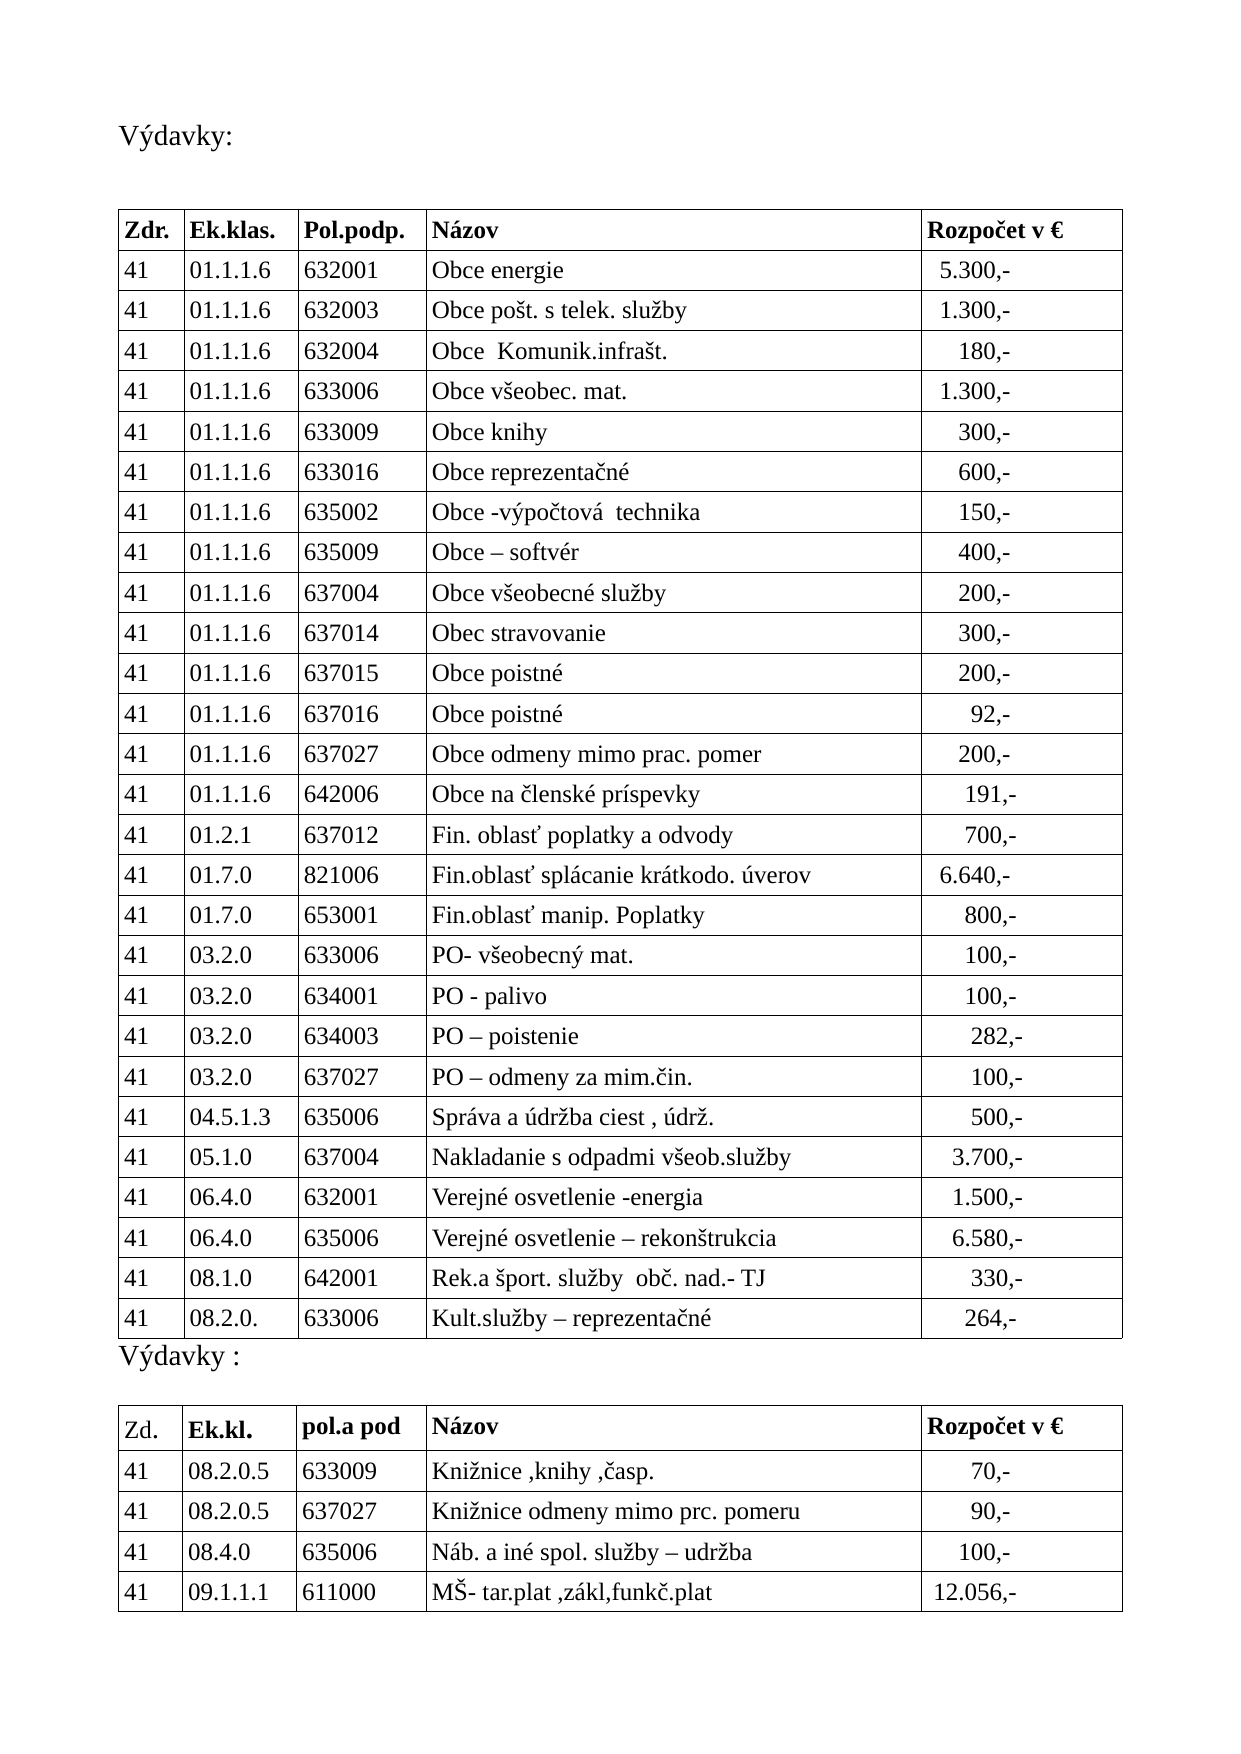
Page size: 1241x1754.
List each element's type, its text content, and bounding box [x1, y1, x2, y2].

table_cell 1.300,- [922, 371, 1122, 411]
table_cell Kult.služby – reprezentačné [427, 1299, 921, 1338]
table_cell 41 [119, 1016, 184, 1056]
table_cell 90,- [922, 1492, 1122, 1531]
table_cell Obce všeobec. mat. [427, 371, 921, 411]
table_cell 633006 [299, 936, 426, 975]
table_cell 633006 [299, 371, 426, 411]
table_cell 637004 [299, 1137, 426, 1177]
table_cell 635002 [299, 492, 426, 532]
table_cell Náb. a iné spol. služby – udržba [427, 1532, 921, 1571]
table_cell 200,- [922, 573, 1122, 612]
table_cell 1.300,- [922, 291, 1122, 330]
table_cell 41 [119, 331, 184, 370]
table_cell Verejné osvetlenie – rekonštrukcia [427, 1218, 921, 1257]
table_cell 635006 [299, 1097, 426, 1136]
table_header Ek.klas. [185, 210, 298, 249]
table_cell PO – odmeny za mim.čin. [427, 1057, 921, 1096]
table_cell 01.1.1.6 [185, 734, 298, 773]
table_cell 41 [119, 654, 184, 693]
table_cell 637016 [299, 694, 426, 733]
table_cell Fin. oblasť poplatky a odvody [427, 815, 921, 854]
table_cell 41 [119, 775, 184, 814]
table_cell 633009 [299, 412, 426, 451]
text Výdavky : [118, 1339, 1122, 1372]
table_header Názov [427, 1406, 921, 1450]
table_cell 632001 [299, 1178, 426, 1217]
table_header Názov [427, 210, 921, 249]
table_cell 01.1.1.6 [185, 251, 298, 290]
table_cell 03.2.0 [185, 976, 298, 1015]
table_cell Obce odmeny mimo prac. pomer [427, 734, 921, 773]
table_cell Obce pošt. s telek. služby [427, 291, 921, 330]
table_cell Knižnice odmeny mimo prc. pomeru [427, 1492, 921, 1531]
table_cell Obce reprezentačné [427, 452, 921, 491]
table_cell 01.7.0 [185, 896, 298, 935]
table_cell 642001 [299, 1258, 426, 1298]
table_cell Fin.oblasť manip. Poplatky [427, 896, 921, 935]
table_cell 611000 [297, 1572, 426, 1611]
table_cell 637015 [299, 654, 426, 693]
table_cell Obce -výpočtová technika [427, 492, 921, 532]
table_cell 41 [119, 1451, 182, 1491]
table_cell Obec stravovanie [427, 613, 921, 653]
table_header Rozpočet v € [922, 210, 1122, 249]
table_cell 41 [119, 1492, 182, 1531]
table_cell 821006 [299, 855, 426, 894]
table_cell 633009 [297, 1451, 426, 1491]
table_cell 92,- [922, 694, 1122, 733]
table_cell 41 [119, 1178, 184, 1217]
table_cell 200,- [922, 654, 1122, 693]
table_cell 632004 [299, 331, 426, 370]
table_cell 41 [119, 613, 184, 653]
table_cell 01.1.1.6 [185, 492, 298, 532]
table_cell 1.500,- [922, 1178, 1122, 1217]
table_cell 634001 [299, 976, 426, 1015]
table_cell 6.580,- [922, 1218, 1122, 1257]
table_header Zdr. [119, 210, 184, 249]
table_cell 08.2.0.5 [183, 1492, 296, 1531]
table_cell 01.7.0 [185, 855, 298, 894]
table_cell 6.640,- [922, 855, 1122, 894]
table_cell 41 [119, 291, 184, 330]
table_cell 08.2.0.5 [183, 1451, 296, 1491]
table_cell 150,- [922, 492, 1122, 532]
table_cell 12.056,- [922, 1572, 1122, 1611]
table_cell 700,- [922, 815, 1122, 854]
table_cell Obce na členské príspevky [427, 775, 921, 814]
table_cell 282,- [922, 1016, 1122, 1056]
table_cell 41 [119, 1218, 184, 1257]
table_cell Fin.oblasť splácanie krátkodo. úverov [427, 855, 921, 894]
table_cell 01.1.1.6 [185, 654, 298, 693]
table_cell 03.2.0 [185, 1057, 298, 1096]
table_cell 01.1.1.6 [185, 452, 298, 491]
table_cell 41 [119, 815, 184, 854]
table_cell 08.1.0 [185, 1258, 298, 1298]
table_cell 180,- [922, 331, 1122, 370]
text Výdavky: [118, 118, 1122, 152]
table_cell Obce všeobecné služby [427, 573, 921, 612]
table_cell 41 [119, 492, 184, 532]
table_cell 632003 [299, 291, 426, 330]
table_cell 100,- [922, 976, 1122, 1015]
table_cell 500,- [922, 1097, 1122, 1136]
table_cell Obce knihy [427, 412, 921, 451]
table_cell Obce poistné [427, 654, 921, 693]
table_cell Správa a údržba ciest , údrž. [427, 1097, 921, 1136]
table_cell 41 [119, 251, 184, 290]
table_cell 04.5.1.3 [185, 1097, 298, 1136]
table_header pol.a pod [297, 1406, 426, 1450]
table_cell 5.300,- [922, 251, 1122, 290]
table_cell Obce energie [427, 251, 921, 290]
table_cell 642006 [299, 775, 426, 814]
table_cell 637012 [299, 815, 426, 854]
table_cell 70,- [922, 1451, 1122, 1491]
table_cell 41 [119, 1572, 182, 1611]
table_cell Verejné osvetlenie -energia [427, 1178, 921, 1217]
table_cell Obce poistné [427, 694, 921, 733]
table_cell 41 [119, 1299, 184, 1338]
table_cell 41 [119, 976, 184, 1015]
table_cell 01.1.1.6 [185, 371, 298, 411]
table_cell 300,- [922, 613, 1122, 653]
table_cell 637027 [299, 734, 426, 773]
table_cell 637027 [299, 1057, 426, 1096]
table_cell 01.2.1 [185, 815, 298, 854]
table_cell 01.1.1.6 [185, 291, 298, 330]
table_cell 637014 [299, 613, 426, 653]
table_cell 41 [119, 533, 184, 572]
table_cell 100,- [922, 1532, 1122, 1571]
table_cell 600,- [922, 452, 1122, 491]
table_cell 41 [119, 452, 184, 491]
table_header Pol.podp. [299, 210, 426, 249]
table_cell 01.1.1.6 [185, 331, 298, 370]
table_cell Nakladanie s odpadmi všeob.služby [427, 1137, 921, 1177]
table_cell 03.2.0 [185, 1016, 298, 1056]
table_cell Obce – softvér [427, 533, 921, 572]
table_cell 191,- [922, 775, 1122, 814]
table_cell 635006 [299, 1218, 426, 1257]
table_cell 300,- [922, 412, 1122, 451]
table_cell 41 [119, 1532, 182, 1571]
table_cell 08.2.0. [185, 1299, 298, 1338]
table_cell 01.1.1.6 [185, 613, 298, 653]
table_header Rozpočet v € [922, 1406, 1122, 1450]
table_cell 41 [119, 896, 184, 935]
table_cell 05.1.0 [185, 1137, 298, 1177]
table_cell 41 [119, 694, 184, 733]
table_cell 09.1.1.1 [183, 1572, 296, 1611]
table_cell 264,- [922, 1299, 1122, 1338]
table_cell 200,- [922, 734, 1122, 773]
table_cell 01.1.1.6 [185, 694, 298, 733]
table_cell 01.1.1.6 [185, 775, 298, 814]
table_cell 41 [119, 412, 184, 451]
table_cell 632001 [299, 251, 426, 290]
table_cell 41 [119, 1057, 184, 1096]
table_cell 41 [119, 1258, 184, 1298]
table_cell 635006 [297, 1532, 426, 1571]
table_cell 330,- [922, 1258, 1122, 1298]
table_cell 800,- [922, 896, 1122, 935]
table_cell 653001 [299, 896, 426, 935]
table_cell Rek.a šport. služby obč. nad.- TJ [427, 1258, 921, 1298]
table_cell 635009 [299, 533, 426, 572]
table_cell 41 [119, 1137, 184, 1177]
table_cell 41 [119, 734, 184, 773]
table_cell 400,- [922, 533, 1122, 572]
table_header Ek.kl. [183, 1406, 296, 1450]
table_cell 41 [119, 855, 184, 894]
table_cell 01.1.1.6 [185, 412, 298, 451]
table_cell 06.4.0 [185, 1178, 298, 1217]
table_cell 41 [119, 573, 184, 612]
table_cell PO – poistenie [427, 1016, 921, 1056]
table_cell 08.4.0 [183, 1532, 296, 1571]
table_cell 100,- [922, 1057, 1122, 1096]
table_cell 03.2.0 [185, 936, 298, 975]
table_header Zd. [119, 1406, 182, 1450]
table_cell 41 [119, 1097, 184, 1136]
table_cell 3.700,- [922, 1137, 1122, 1177]
table_cell 633006 [299, 1299, 426, 1338]
table_cell 01.1.1.6 [185, 533, 298, 572]
table_cell 41 [119, 371, 184, 411]
table_cell 41 [119, 936, 184, 975]
table_cell 637027 [297, 1492, 426, 1531]
table_cell 06.4.0 [185, 1218, 298, 1257]
table_cell 634003 [299, 1016, 426, 1056]
table_cell Knižnice ,knihy ,časp. [427, 1451, 921, 1491]
table_cell 100,- [922, 936, 1122, 975]
table_cell PO- všeobecný mat. [427, 936, 921, 975]
table_cell MŠ- tar.plat ,zákl,funkč.plat [427, 1572, 921, 1611]
table_cell PO - palivo [427, 976, 921, 1015]
table_cell 633016 [299, 452, 426, 491]
table_cell 01.1.1.6 [185, 573, 298, 612]
table_cell Obce Komunik.infrašt. [427, 331, 921, 370]
table_cell 637004 [299, 573, 426, 612]
